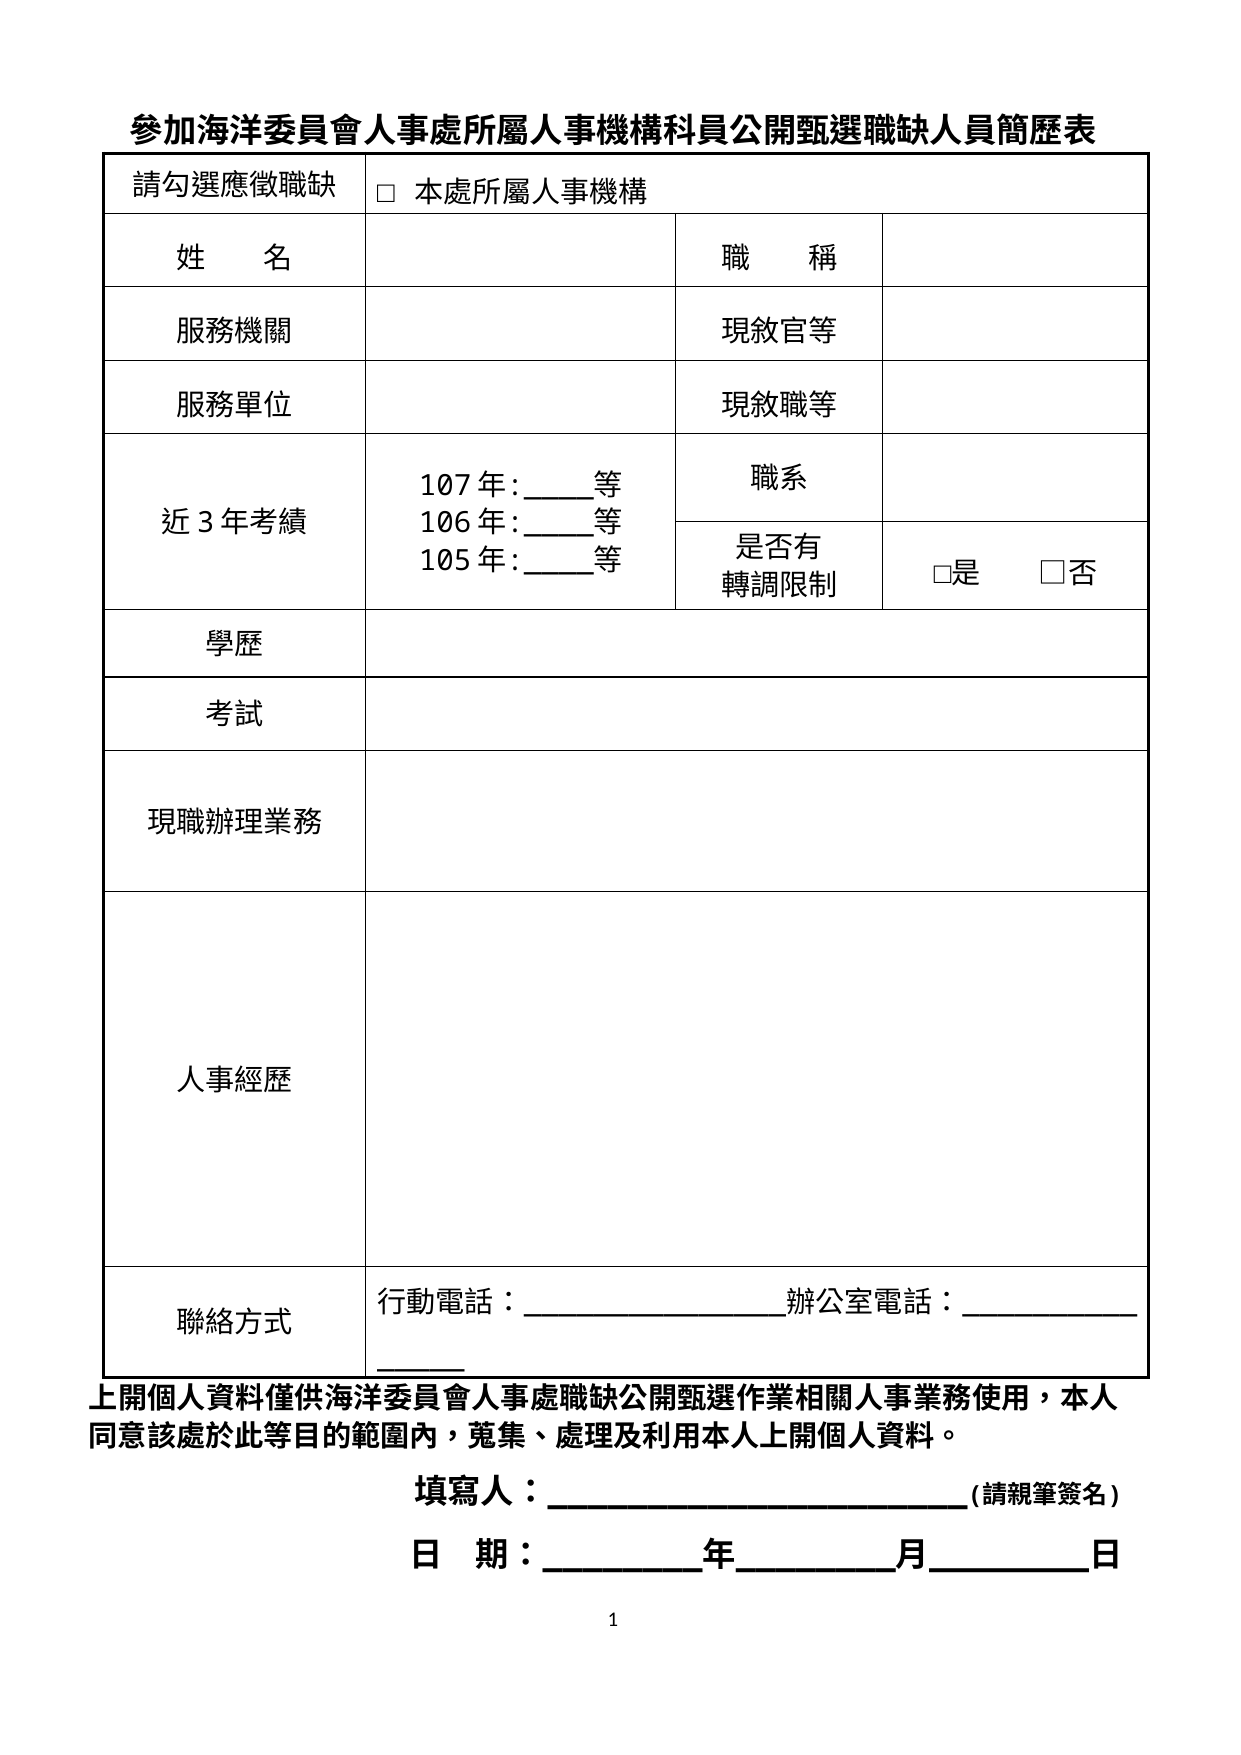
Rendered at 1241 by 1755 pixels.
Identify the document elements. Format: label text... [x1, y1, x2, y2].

table_cell 聯絡方式 [105, 1267, 365, 1376]
table_cell [366, 287, 675, 360]
table_cell [366, 214, 675, 286]
table_cell 現職辦理業務 [105, 751, 365, 891]
text 日 期：________年________月________日 [103, 1516, 1122, 1579]
table_cell 近3年考績 [105, 434, 365, 608]
text 填寫人：_____________________(請親筆簽名) [103, 1454, 1122, 1516]
table_header 請勾選應徵職缺 [105, 155, 365, 213]
table_cell [366, 751, 1147, 891]
table_cell 是否有 轉調限制 [676, 522, 882, 608]
table_cell 學歷 [105, 610, 365, 676]
table_cell [366, 361, 675, 433]
table_cell 現敘職等 [676, 361, 882, 433]
table_cell 服務單位 [105, 361, 365, 433]
table_cell [883, 287, 1147, 360]
table_cell 姓 名 [105, 214, 365, 286]
table_cell 考試 [105, 678, 365, 749]
table_cell 現敘官等 [676, 287, 882, 360]
table_header 本處所屬人事機構 [366, 155, 1147, 213]
table_cell 職系 [676, 434, 882, 521]
table_cell [883, 361, 1147, 433]
table_cell 行動電話：_______________辦公室電話：_______________ [366, 1267, 1147, 1376]
table_cell [883, 214, 1147, 286]
table_cell 107年:____等 106年:____等 105年:____等 [366, 434, 675, 608]
table_cell 人事經歷 [105, 892, 365, 1266]
text 參加海洋委員會人事處所屬人事機構科員公開甄選職缺人員簡歷表 [103, 97, 1122, 152]
table_cell [366, 610, 1147, 676]
table_cell [366, 892, 1147, 1266]
table_cell □是 □否 [883, 522, 1147, 608]
table_cell [883, 434, 1147, 521]
table_cell 服務機關 [105, 287, 365, 360]
table_cell 職 稱 [676, 214, 882, 286]
text 上開個人資料僅供海洋委員會人事處職缺公開甄選作業相關人事業務使用，本人同意該處於此等目的範圍內，蒐集、處理及利用本人上開個人資料。 [88, 1379, 1122, 1454]
table_cell [366, 678, 1147, 749]
